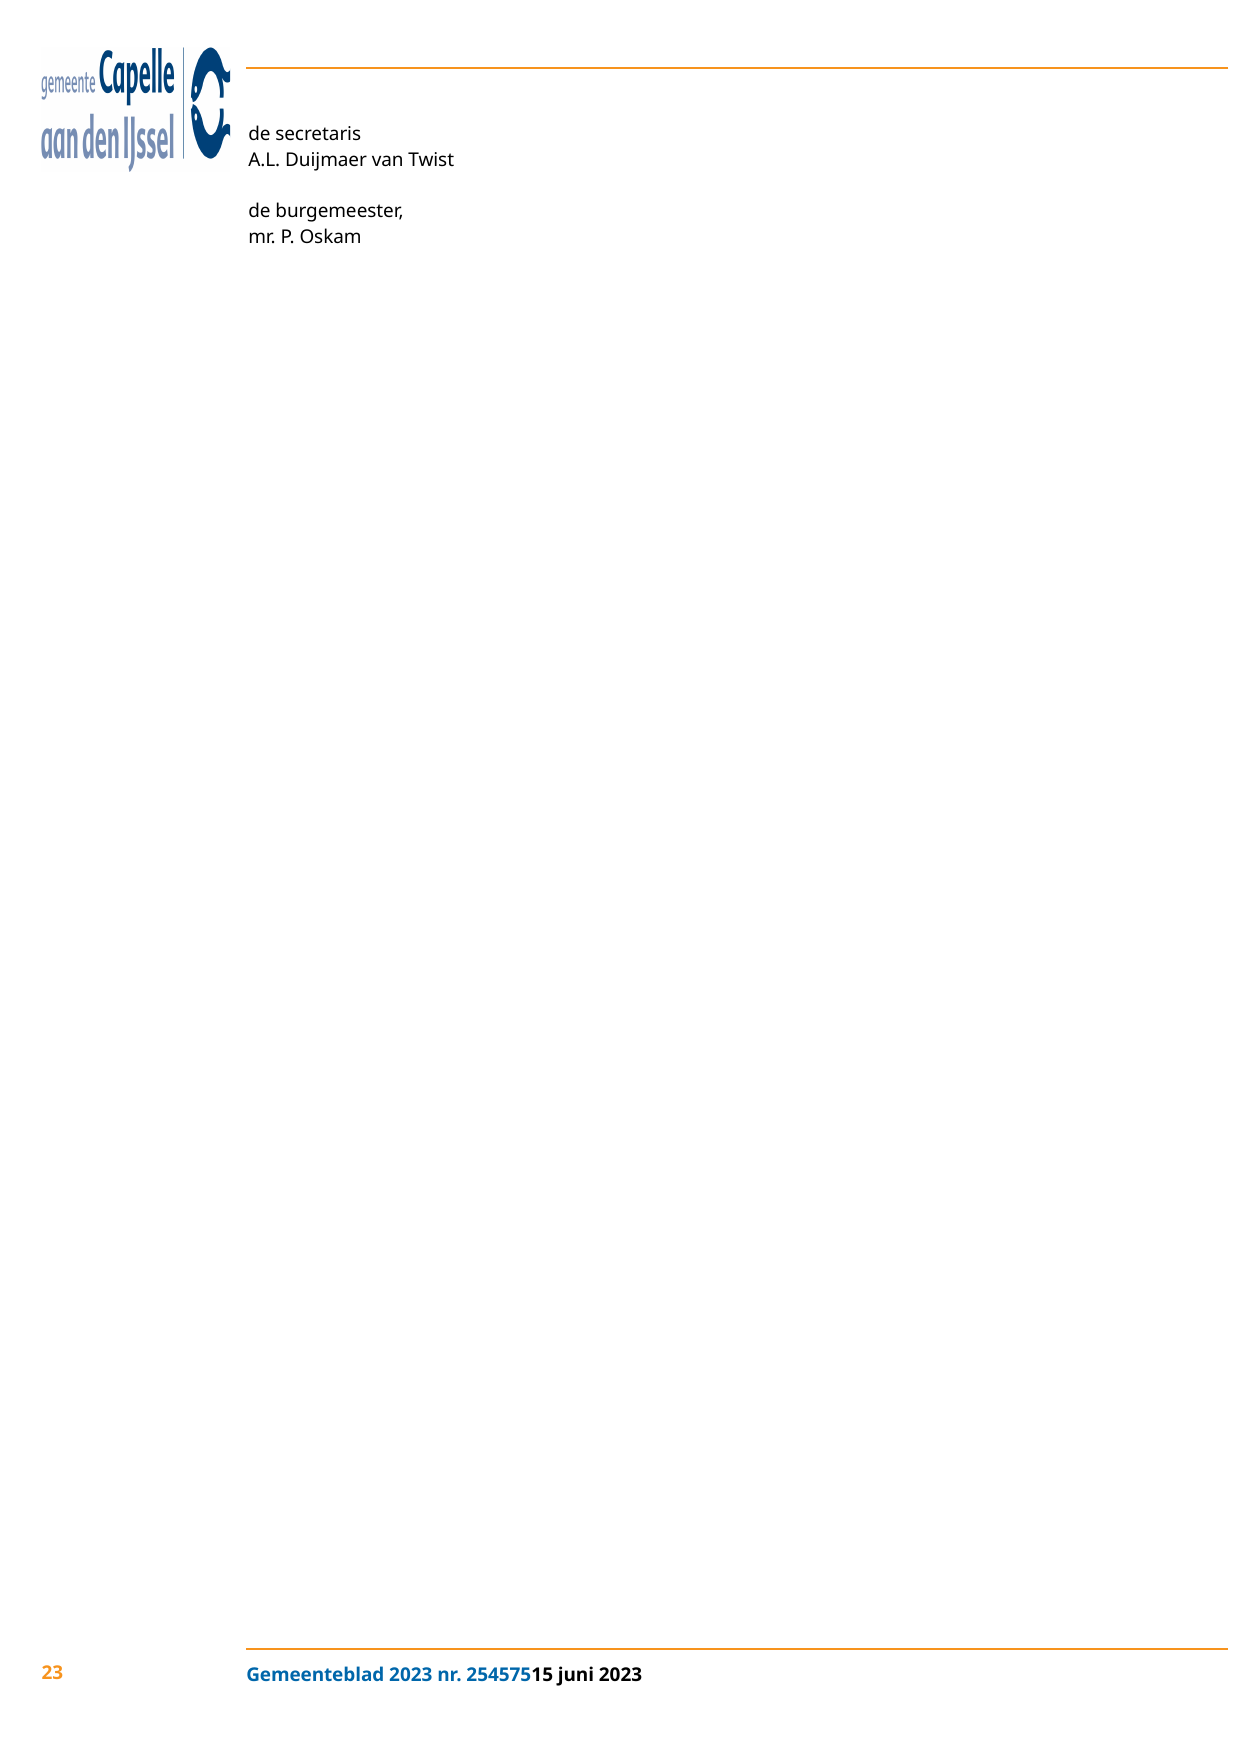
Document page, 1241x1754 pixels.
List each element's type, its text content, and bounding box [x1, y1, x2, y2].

text A.L. Duijmaer van Twist [248, 146, 1152, 172]
text mr. P. Oskam [248, 223, 1152, 249]
text de burgemeester, [248, 198, 1152, 223]
text de secretaris [248, 121, 1152, 146]
picture [41, 47, 231, 172]
